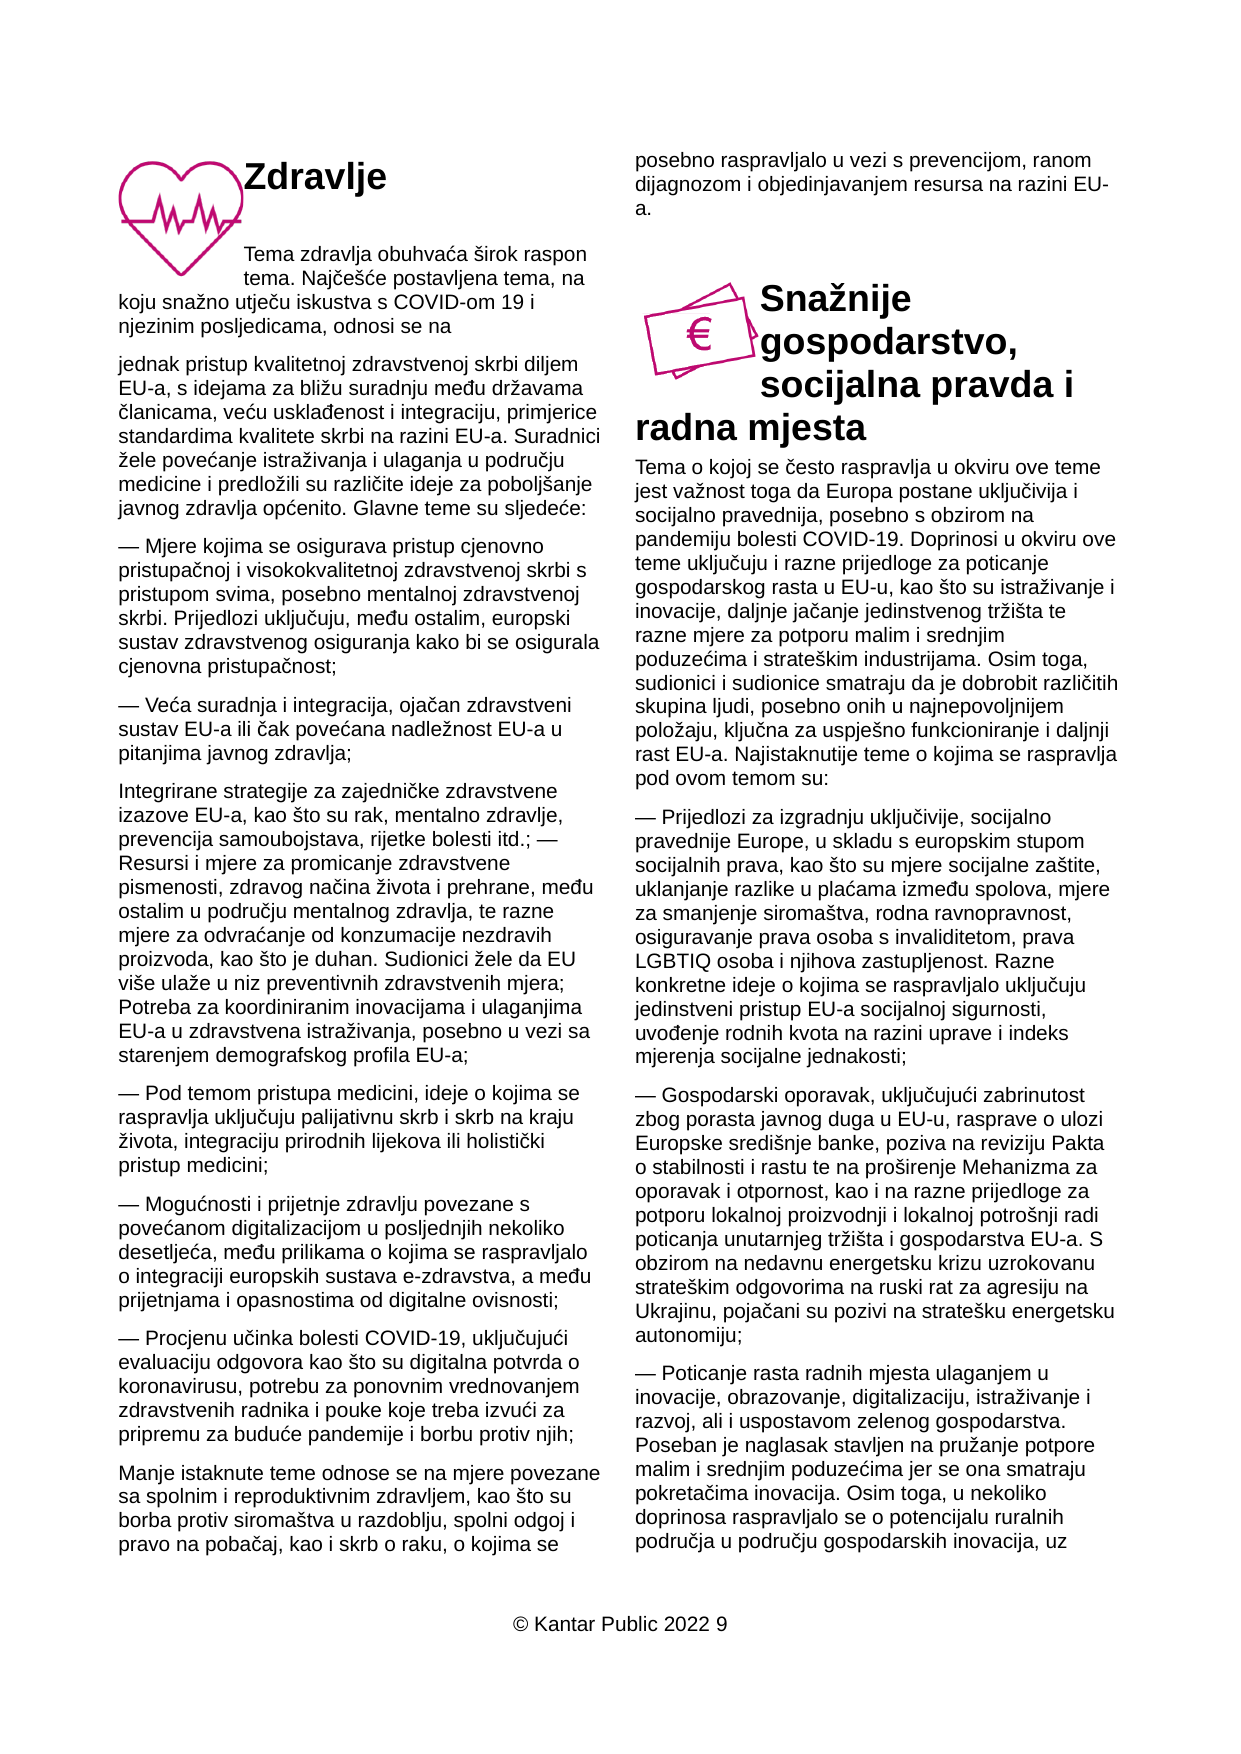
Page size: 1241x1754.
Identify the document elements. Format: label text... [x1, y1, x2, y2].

text — Mjere kojima se osigurava pristup cjenovno pristupačnoj i visokokvalitetnoj zdravstvenoj skrbi s pristupom svima, posebno mentalnoj zdravstvenoj skrbi. Prijedlozi uključuju, među ostalim, europski sustav zdravstvenog osiguranja kako bi se osigurala cjenovna pristupačnost; [118, 534, 605, 678]
text posebno raspravljalo u vezi s prevencijom, ranom dijagnozom i objedinjavanjem resursa na razini EU-a. [635, 148, 1122, 220]
text — Mogućnosti i prijetnje zdravlju povezane s povećanom digitalizacijom u posljednjih nekoliko desetljeća, među prilikama o kojima se raspravljalo o integraciji europskih sustava e-zdravstva, a među prijetnjama i opasnostima od digitalne ovisnosti; [118, 1192, 605, 1311]
text — Poticanje rasta radnih mjesta ulaganjem u inovacije, obrazovanje, digitalizaciju, istraživanje i razvoj, ali i uspostavom zelenog gospodarstva. Poseban je naglasak stavljen na pružanje potpore malim i srednjim poduzećima jer se ona smatraju pokretačima inovacija. Osim toga, u nekoliko doprinosa raspravljalo se o potencijalu ruralnih područja u području gospodarskih inovacija, uz [635, 1361, 1122, 1553]
text — Pod temom pristupa medicini, ideje o kojima se raspravlja uključuju palijativnu skrb i skrb na kraju života, integraciju prirodnih lijekova ili holistički pristup medicini; [118, 1081, 605, 1177]
text — Veća suradnja i integracija, ojačan zdravstveni sustav EU-a ili čak povećana nadležnost EU-a u pitanjima javnog zdravlja; [118, 693, 605, 764]
text Integrirane strategije za zajedničke zdravstvene izazove EU-a, kao što su rak, mentalno zdravlje, prevencija samoubojstava, rijetke bolesti itd.; — Resursi i mjere za promicanje zdravstvene pismenosti, zdravog načina života i prehrane, među ostalim u području mentalnog zdravlja, te razne mjere za odvraćanje od konzumacije nezdravih proizvoda, kao što je duhan. Sudionici žele da EU više ulaže u niz preventivnih zdravstvenih mjera; Potreba za koordiniranim inovacijama i ulaganjima EU-a u zdravstvena istraživanja, posebno u vezi sa starenjem demografskog profila EU-a; [118, 779, 605, 1067]
picture [642, 280, 760, 380]
picture [118, 161, 244, 277]
text Tema o kojoj se često raspravlja u okviru ove teme jest važnost toga da Europa postane uključivija i socijalno pravednija, posebno s obzirom na pandemiju bolesti COVID-19. Doprinosi u okviru ove teme uključuju i razne prijedloge za poticanje gospodarskog rasta u EU-u, kao što su istraživanje i inovacije, daljnje jačanje jedinstvenog tržišta te razne mjere za potporu malim i srednjim poduzećima i strateškim industrijama. Osim toga, sudionici i sudionice smatraju da je dobrobit različitih skupina ljudi, posebno onih u najnepovoljnijem položaju, ključna za uspješno funkcioniranje i daljnji rast EU-a. Najistaknutije teme o kojima se raspravlja pod ovom temom su: [635, 455, 1122, 790]
text — Procjenu učinka bolesti COVID-19, uključujući evaluaciju odgovora kao što su digitalna potvrda o koronavirusu, potrebu za ponovnim vrednovanjem zdravstvenih radnika i pouke koje treba izvući za pripremu za buduće pandemije i borbu protiv njih; [118, 1326, 605, 1446]
subtitle Zdravlje [118, 154, 605, 197]
text Tema zdravlja obuhvaća širok raspon tema. Najčešće postavljena tema, na koju snažno utječu iskustva s COVID-om 19 i njezinim posljedicama, odnosi se na [118, 242, 605, 337]
text jednak pristup kvalitetnoj zdravstvenoj skrbi diljem EU-a, s idejama za bližu suradnju među državama članicama, veću usklađenost i integraciju, primjerice standardima kvalitete skrbi na razini EU-a. Suradnici žele povećanje istraživanja i ulaganja u području medicine i predložili su različite ideje za poboljšanje javnog zdravlja općenito. Glavne teme su sljedeće: [118, 352, 605, 520]
subtitle Snažnije gospodarstvo, socijalna pravda i radna mjesta [635, 276, 1122, 449]
text — Prijedlozi za izgradnju uključivije, socijalno pravednije Europe, u skladu s europskim stupom socijalnih prava, kao što su mjere socijalne zaštite, uklanjanje razlike u plaćama između spolova, mjere za smanjenje siromaštva, rodna ravnopravnost, osiguravanje prava osoba s invaliditetom, prava LGBTIQ osoba i njihova zastupljenost. Razne konkretne ideje o kojima se raspravljalo uključuju jedinstveni pristup EU-a socijalnoj sigurnosti, uvođenje rodnih kvota na razini uprave i indeks mjerenja socijalne jednakosti; [635, 805, 1122, 1068]
text — Gospodarski oporavak, uključujući zabrinutost zbog porasta javnog duga u EU-u, rasprave o ulozi Europske središnje banke, poziva na reviziju Pakta o stabilnosti i rastu te na proširenje Mehanizma za oporavak i otpornost, kao i na razne prijedloge za potporu lokalnoj proizvodnji i lokalnoj potrošnji radi poticanja unutarnjeg tržišta i gospodarstva EU-a. S obzirom na nedavnu energetsku krizu uzrokovanu strateškim odgovorima na ruski rat za agresiju na Ukrajinu, pojačani su pozivi na stratešku energetsku autonomiju; [635, 1083, 1122, 1346]
text Manje istaknute teme odnose se na mjere povezane sa spolnim i reproduktivnim zdravljem, kao što su borba protiv siromaštva u razdoblju, spolni odgoj i pravo na pobačaj, kao i skrb o raku, o kojima se [118, 1460, 605, 1556]
